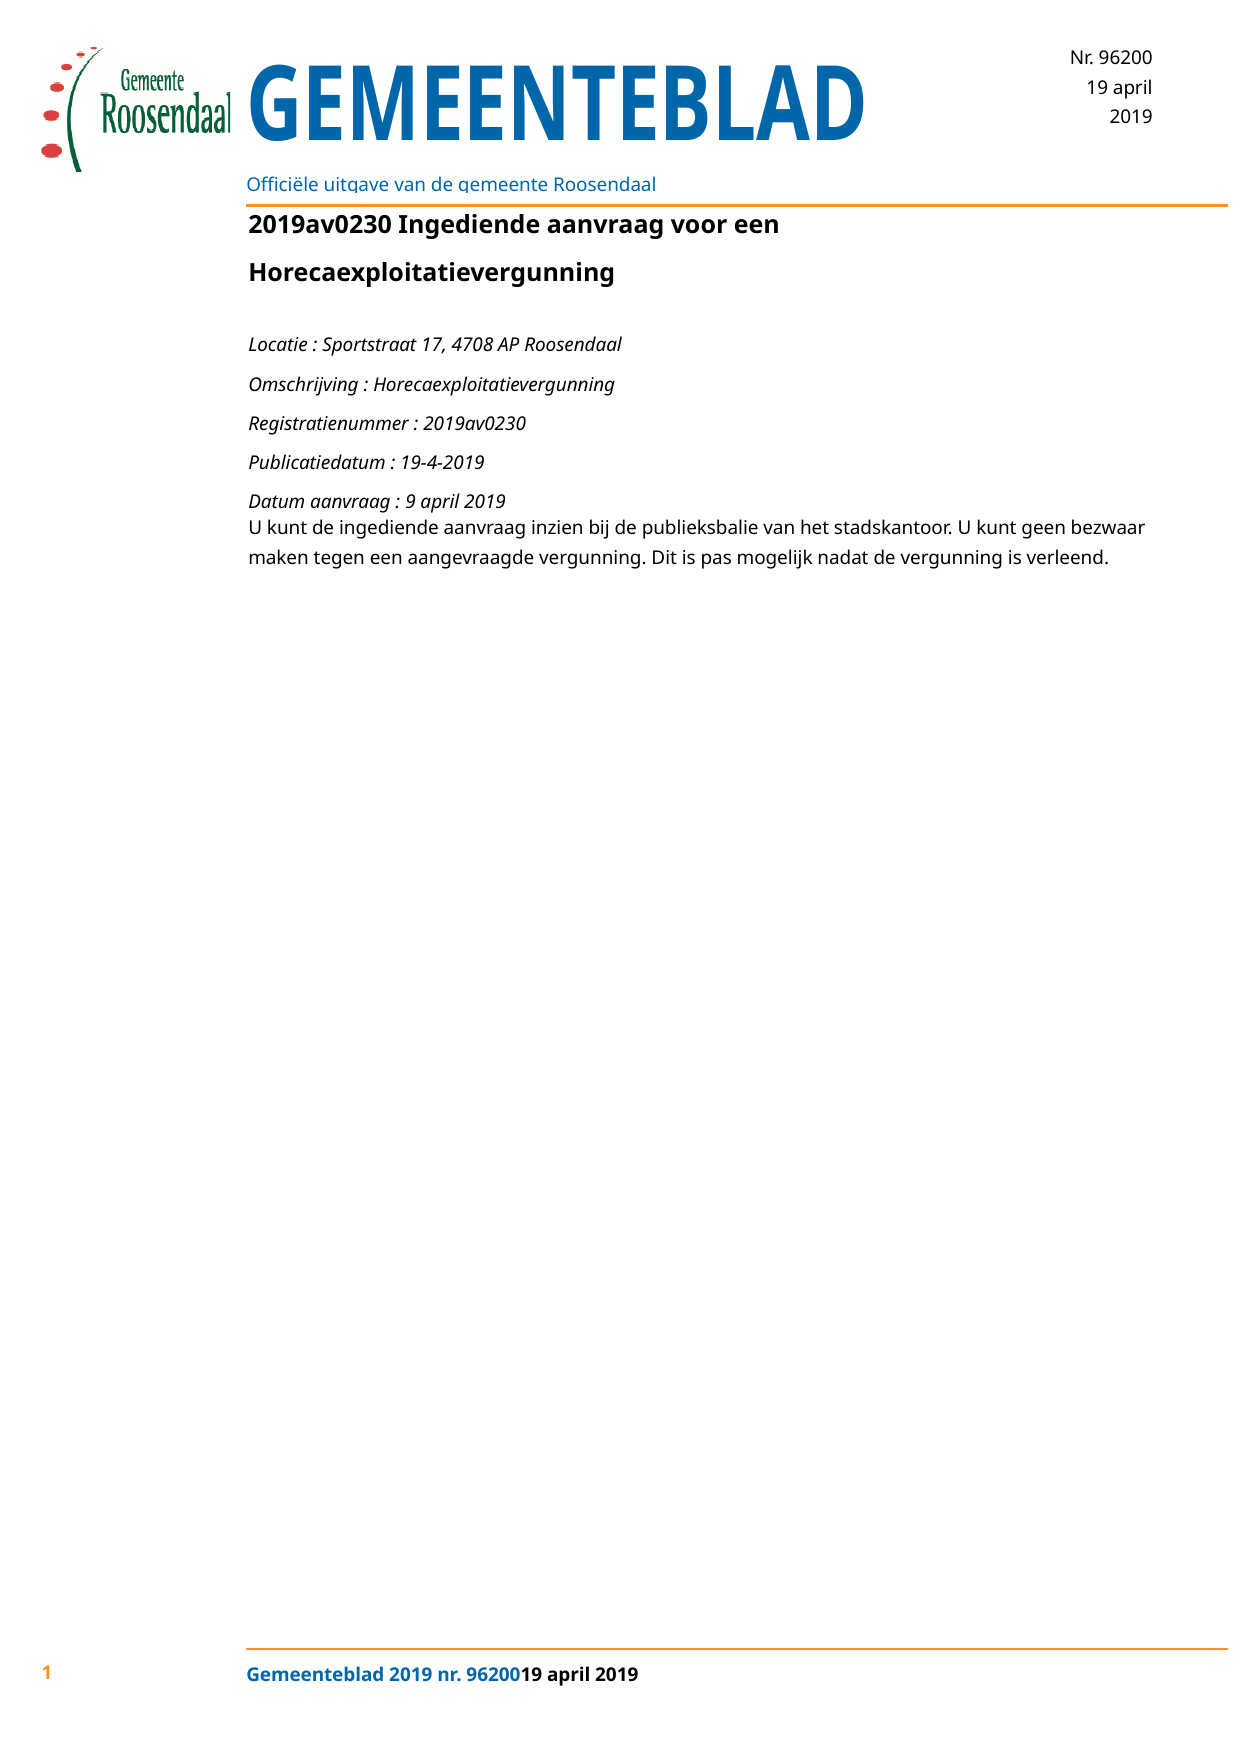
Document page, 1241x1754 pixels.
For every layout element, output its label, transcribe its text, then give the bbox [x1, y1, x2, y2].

text Locatie : Sportstraat 17, 4708 AP Roosendaal [248, 331, 1152, 357]
text U kunt de ingediende aanvraag inzien bij de publieksbalie van het stadskantoor. U kunt geen bezwaar maken tegen een aangevraagde vergunning. Dit is pas mogelijk nadat de vergunning is verleend. [248, 514, 1152, 569]
text Omschrijving : Horecaexploitatievergunning [248, 371, 1152, 396]
picture [41, 47, 231, 172]
text Datum aanvraag : 9 april 2019 [248, 488, 1152, 514]
text Registratienummer : 2019av0230 [248, 410, 1152, 436]
text Publicatiedatum : 19-4-2019 [248, 449, 1152, 475]
text 2019av0230 Ingediende aanvraag voor een Horecaexploitatievergunning [248, 207, 1152, 288]
